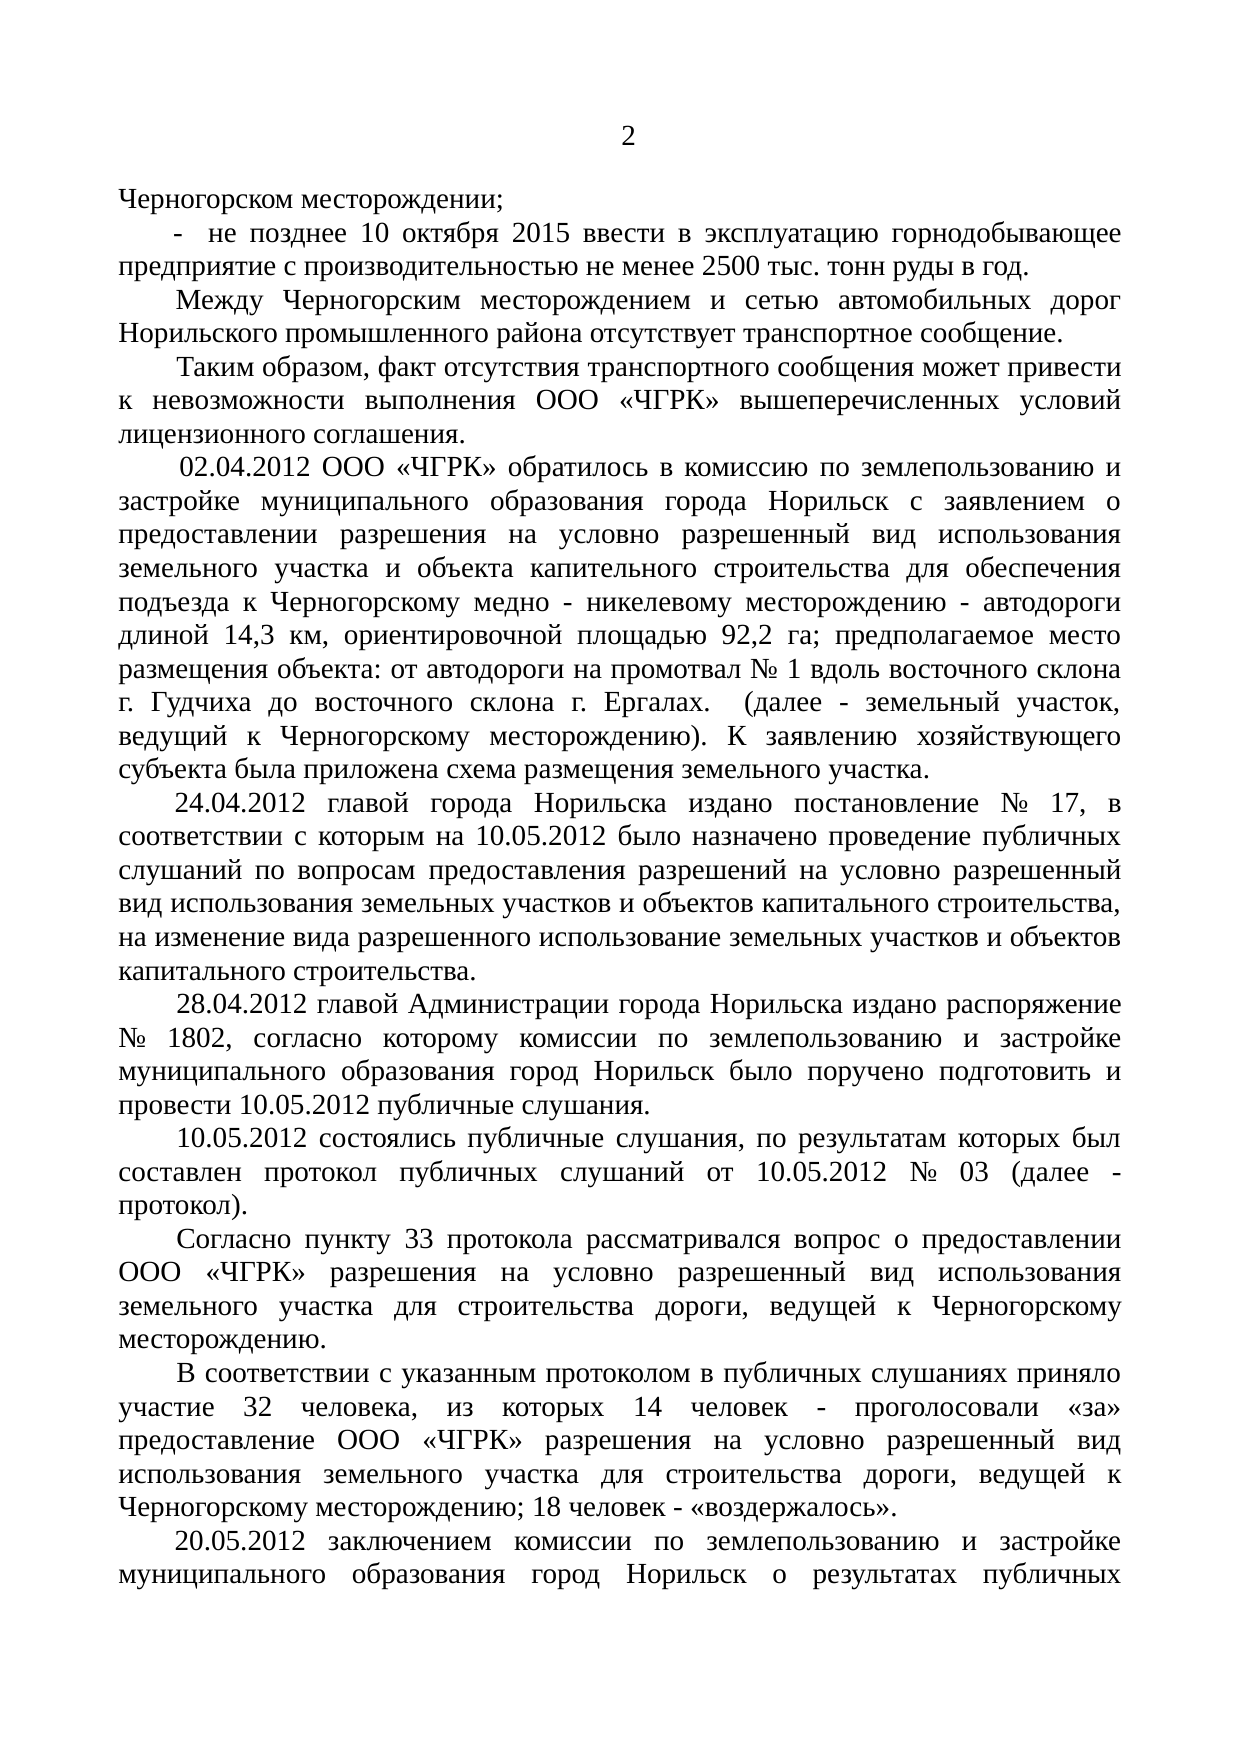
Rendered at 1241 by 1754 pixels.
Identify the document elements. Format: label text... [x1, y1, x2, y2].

text Черногорском месторождении; [118, 181, 1122, 215]
text - не позднее 10 октября 2015 ввести в эксплуатацию горнодобывающее предприятие с производительностью не менее 2500 тыс. тонн руды в год. [118, 215, 1122, 282]
text 24.04.2012 главой города Норильска издано постановление № 17, в соответствии с которым на 10.05.2012 было назначено проведение публичных слушаний по вопросам предоставления разрешений на условно разрешенный вид использования земельных участков и объектов капитального строительства, на изменение вида разрешенного использование земельных участков и объектов капитального строительства. [118, 785, 1122, 986]
text Таким образом, факт отсутствия транспортного сообщения может привести к невозможности выполнения ООО «ЧГРК» вышеперечисленных условий лицензионного соглашения. [118, 349, 1122, 449]
text Согласно пункту 33 протокола рассматривался вопрос о предоставлении ООО «ЧГРК» разрешения на условно разрешенный вид использования земельного участка для строительства дороги, ведущей к Черногорскому месторождению. [118, 1221, 1122, 1355]
text 02.04.2012 ООО «ЧГРК» обратилось в комиссию по землепользованию и застройке муниципального образования города Норильск с заявлением о предоставлении разрешения на условно разрешенный вид использования земельного участка и объекта капительного строительства для обеспечения подъезда к Черногорскому медно - никелевому месторождению - автодороги длиной 14,3 км, ориентировочной площадью 92,2 га; предполагаемое место размещения объекта: от автодороги на промотвал № 1 вдоль восточного склона г. Гудчиха до восточного склона г. Ергалах. (далее - земельный участок, ведущий к Черногорскому месторождению). К заявлению хозяйствующего субъекта была приложена схема размещения земельного участка. [118, 449, 1122, 785]
text Между Черногорским месторождением и сетью автомобильных дорог Норильского промышленного района отсутствует транспортное сообщение. [118, 282, 1122, 349]
text 28.04.2012 главой Администрации города Норильска издано распоряжение № 1802, согласно которому комиссии по землепользованию и застройке муниципального образования город Норильск было поручено подготовить и провести 10.05.2012 публичные слушания. [118, 986, 1122, 1120]
text 20.05.2012 заключением комиссии по землепользованию и застройке муниципального образования город Норильск о результатах публичных [118, 1523, 1122, 1590]
text В соответствии с указанным протоколом в публичных слушаниях приняло участие 32 человека, из которых 14 человек - проголосовали «за» предоставление ООО «ЧГРК» разрешения на условно разрешенный вид использования земельного участка для строительства дороги, ведущей к Черногорскому месторождению; 18 человек - «воздержалось». [118, 1355, 1122, 1523]
text 10.05.2012 состоялись публичные слушания, по результатам которых был составлен протокол публичных слушаний от 10.05.2012 № 03 (далее - протокол). [118, 1120, 1122, 1221]
